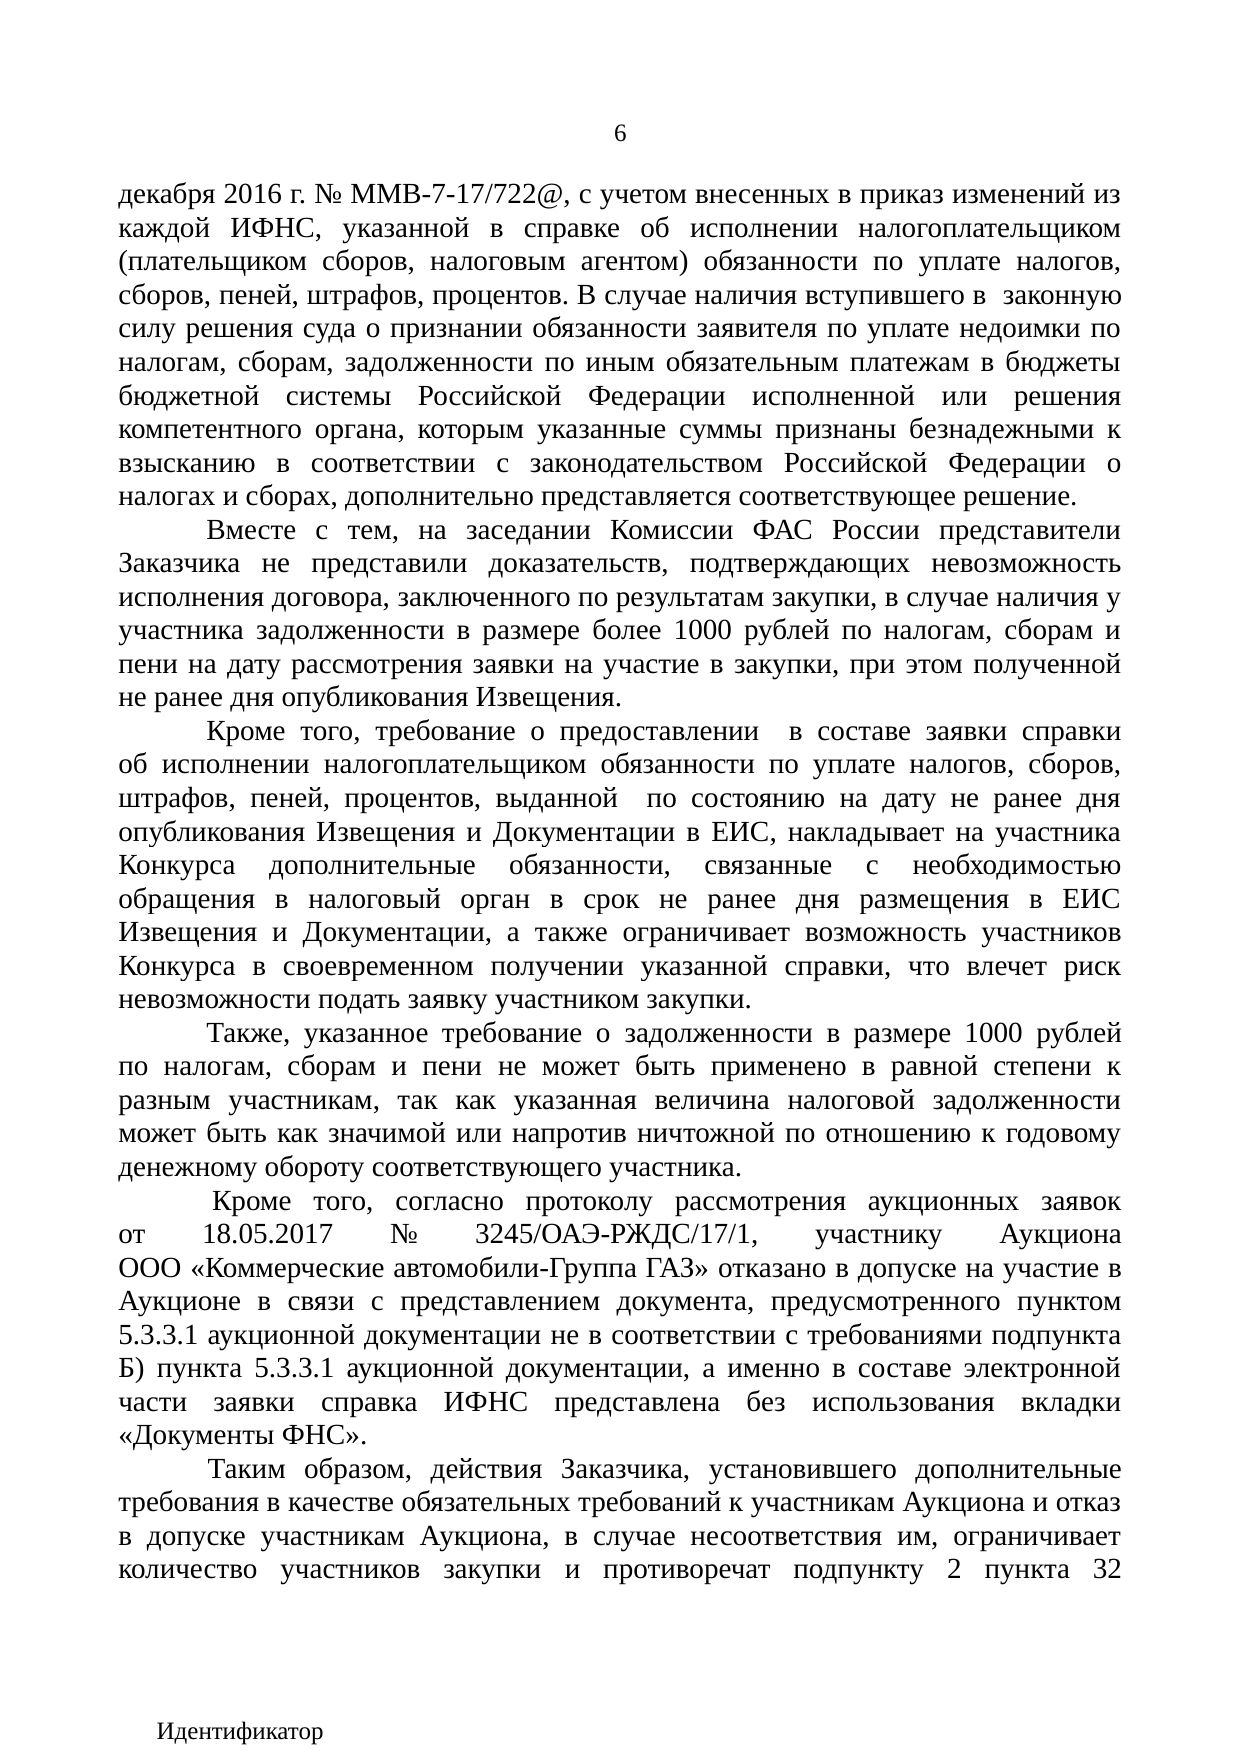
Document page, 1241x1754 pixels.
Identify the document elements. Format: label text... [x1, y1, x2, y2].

text Кроме того, требование о предоставлении в составе заявки справки об исполнении налогоплательщиком обязанности по уплате налогов, сборов, штрафов, пеней, процентов, выданной по состоянию на дату не ранее дня опубликования Извещения и Документации в ЕИС, накладывает на участника Конкурса дополнительные обязанности, связанные с необходимостью обращения в налоговый орган в срок не ранее дня размещения в ЕИС Извещения и Документации, а также ограничивает возможность участников Конкурса в своевременном получении указанной справки, что влечет риск невозможности подать заявку участником закупки. [118, 713, 1122, 1015]
text Вместе с тем, на заседании Комиссии ФАС России представители Заказчика не представили доказательств, подтверждающих невозможность исполнения договора, заключенного по результатам закупки, в случае наличия у участника задолженности в размере более 1000 рублей по налогам, сборам и пени на дату рассмотрения заявки на участие в закупки, при этом полученной не ранее дня опубликования Извещения. [118, 512, 1122, 713]
text Кроме того, согласно протоколу рассмотрения аукционных заявок от 18.05.2017 № 3245/ОАЭ-РЖДС/17/1, участнику Аукциона ООО «Коммерческие автомобили-Группа ГАЗ» отказано в допуске на участие в Аукционе в связи с представлением документа, предусмотренного пунктом 5.3.3.1 аукционной документации не в соответствии с требованиями подпункта Б) пункта 5.3.3.1 аукционной документации, а именно в составе электронной части заявки справка ИФНС представлена без использования вкладки «Документы ФНС». [118, 1183, 1122, 1451]
text декабря 2016 г. № ММВ-7-17/722@, с учетом внесенных в приказ изменений из каждой ИФНС, указанной в справке об исполнении налогоплательщиком (плательщиком сборов, налоговым агентом) обязанности по уплате налогов, сборов, пеней, штрафов, процентов. В случае наличия вступившего в законную силу решения суда о признании обязанности заявителя по уплате недоимки по налогам, сборам, задолженности по иным обязательным платежам в бюджеты бюджетной системы Российской Федерации исполненной или решения компетентного органа, которым указанные суммы признаны безнадежными к взысканию в соответствии с законодательством Российской Федерации о налогах и сборах, дополнительно представляется соответствующее решение. [118, 176, 1122, 512]
text Также, указанное требование о задолженности в размере 1000 рублей по налогам, сборам и пени не может быть применено в равной степени к разным участникам, так как указанная величина налоговой задолженности может быть как значимой или напротив ничтожной по отношению к годовому денежному обороту соответствующего участника. [118, 1015, 1122, 1183]
text Таким образом, действия Заказчика, установившего дополнительные требования в качестве обязательных требований к участникам Аукциона и отказ в допуске участникам Аукциона, в случае несоответствия им, ограничивает количество участников закупки и противоречат подпункту 2 пункта 32 [118, 1451, 1122, 1585]
